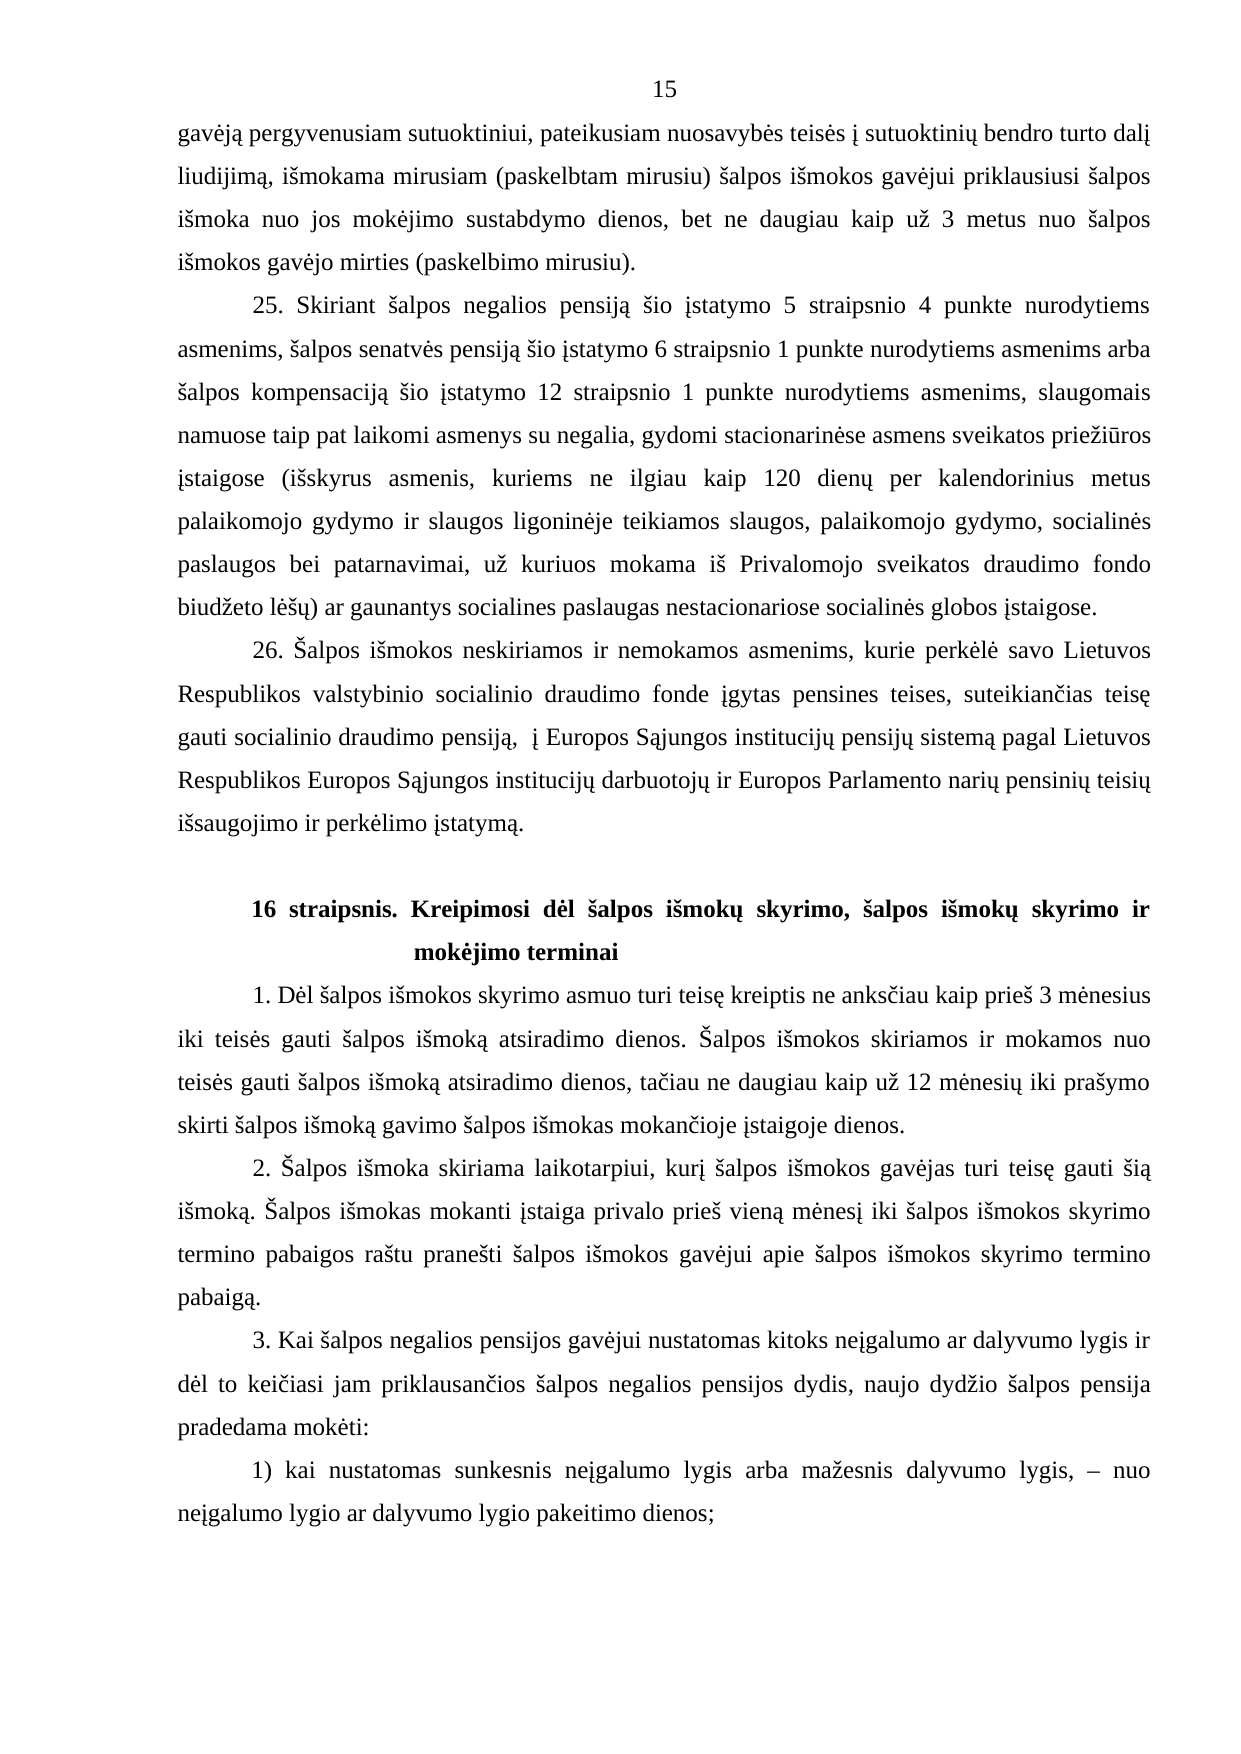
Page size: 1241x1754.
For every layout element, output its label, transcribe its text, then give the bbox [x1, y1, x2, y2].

text 16 straipsnis. Kreipimosi dėl šalpos išmokų skyrimo, šalpos išmokų skyrimo ir mokėjimo terminai [251, 894, 1152, 966]
text 2. Šalpos išmoka skiriama laikotarpiui, kurį šalpos išmokos gavėjas turi teisę gauti šią išmoką. Šalpos išmokas mokanti įstaiga privalo prieš vieną mėnesį iki šalpos išmokos skyrimo termino pabaigos raštu pranešti šalpos išmokos gavėjui apie šalpos išmokos skyrimo termino pabaigą. [177, 1153, 1152, 1311]
text 1) kai nustatomas sunkesnis neįgalumo lygis arba mažesnis dalyvumo lygis, – nuo neįgalumo lygio ar dalyvumo lygio pakeitimo dienos; [177, 1455, 1152, 1527]
text 25. Skiriant šalpos negalios pensiją šio įstatymo 5 straipsnio 4 punkte nurodytiems asmenims, šalpos senatvės pensiją šio įstatymo 6 straipsnio 1 punkte nurodytiems asmenims arba šalpos kompensaciją šio įstatymo 12 straipsnio 1 punkte nurodytiems asmenims, slaugomais namuose taip pat laikomi asmenys su negalia, gydomi stacionarinėse asmens sveikatos priežiūros įstaigose (išskyrus asmenis, kuriems ne ilgiau kaip 120 dienų per kalendorinius metus palaikomojo gydymo ir slaugos ligoninėje teikiamos slaugos, palaikomojo gydymo, socialinės paslaugos bei patarnavimai, už kuriuos mokama iš Privalomojo sveikatos draudimo fondo biudžeto lėšų) ar gaunantys socialines paslaugas nestacionariose socialinės globos įstaigose. [177, 291, 1152, 621]
text gavėją pergyvenusiam sutuoktiniui, pateikusiam nuosavybės teisės į sutuoktinių bendro turto dalį liudijimą, išmokama mirusiam (paskelbtam mirusiu) šalpos išmokos gavėjui priklausiusi šalpos išmoka nuo jos mokėjimo sustabdymo dienos, bet ne daugiau kaip už 3 metus nuo šalpos išmokos gavėjo mirties (paskelbimo mirusiu). [177, 118, 1152, 276]
text 26. Šalpos išmokos neskiriamos ir nemokamos asmenims, kurie perkėlė savo Lietuvos Respublikos valstybinio socialinio draudimo fonde įgytas pensines teises, suteikiančias teisę gauti socialinio draudimo pensiją, į Europos Sąjungos institucijų pensijų sistemą pagal Lietuvos Respublikos Europos Sąjungos institucijų darbuotojų ir Europos Parlamento narių pensinių teisių išsaugojimo ir perkėlimo įstatymą. [177, 636, 1152, 837]
text 3. Kai šalpos negalios pensijos gavėjui nustatomas kitoks neįgalumo ar dalyvumo lygis ir dėl to keičiasi jam priklausančios šalpos negalios pensijos dydis, naujo dydžio šalpos pensija pradedama mokėti: [177, 1326, 1152, 1441]
text 1. Dėl šalpos išmokos skyrimo asmuo turi teisę kreiptis ne anksčiau kaip prieš 3 mėnesius iki teisės gauti šalpos išmoką atsiradimo dienos. Šalpos išmokos skiriamos ir mokamos nuo teisės gauti šalpos išmoką atsiradimo dienos, tačiau ne daugiau kaip už 12 mėnesių iki prašymo skirti šalpos išmoką gavimo šalpos išmokas mokančioje įstaigoje dienos. [177, 981, 1152, 1139]
